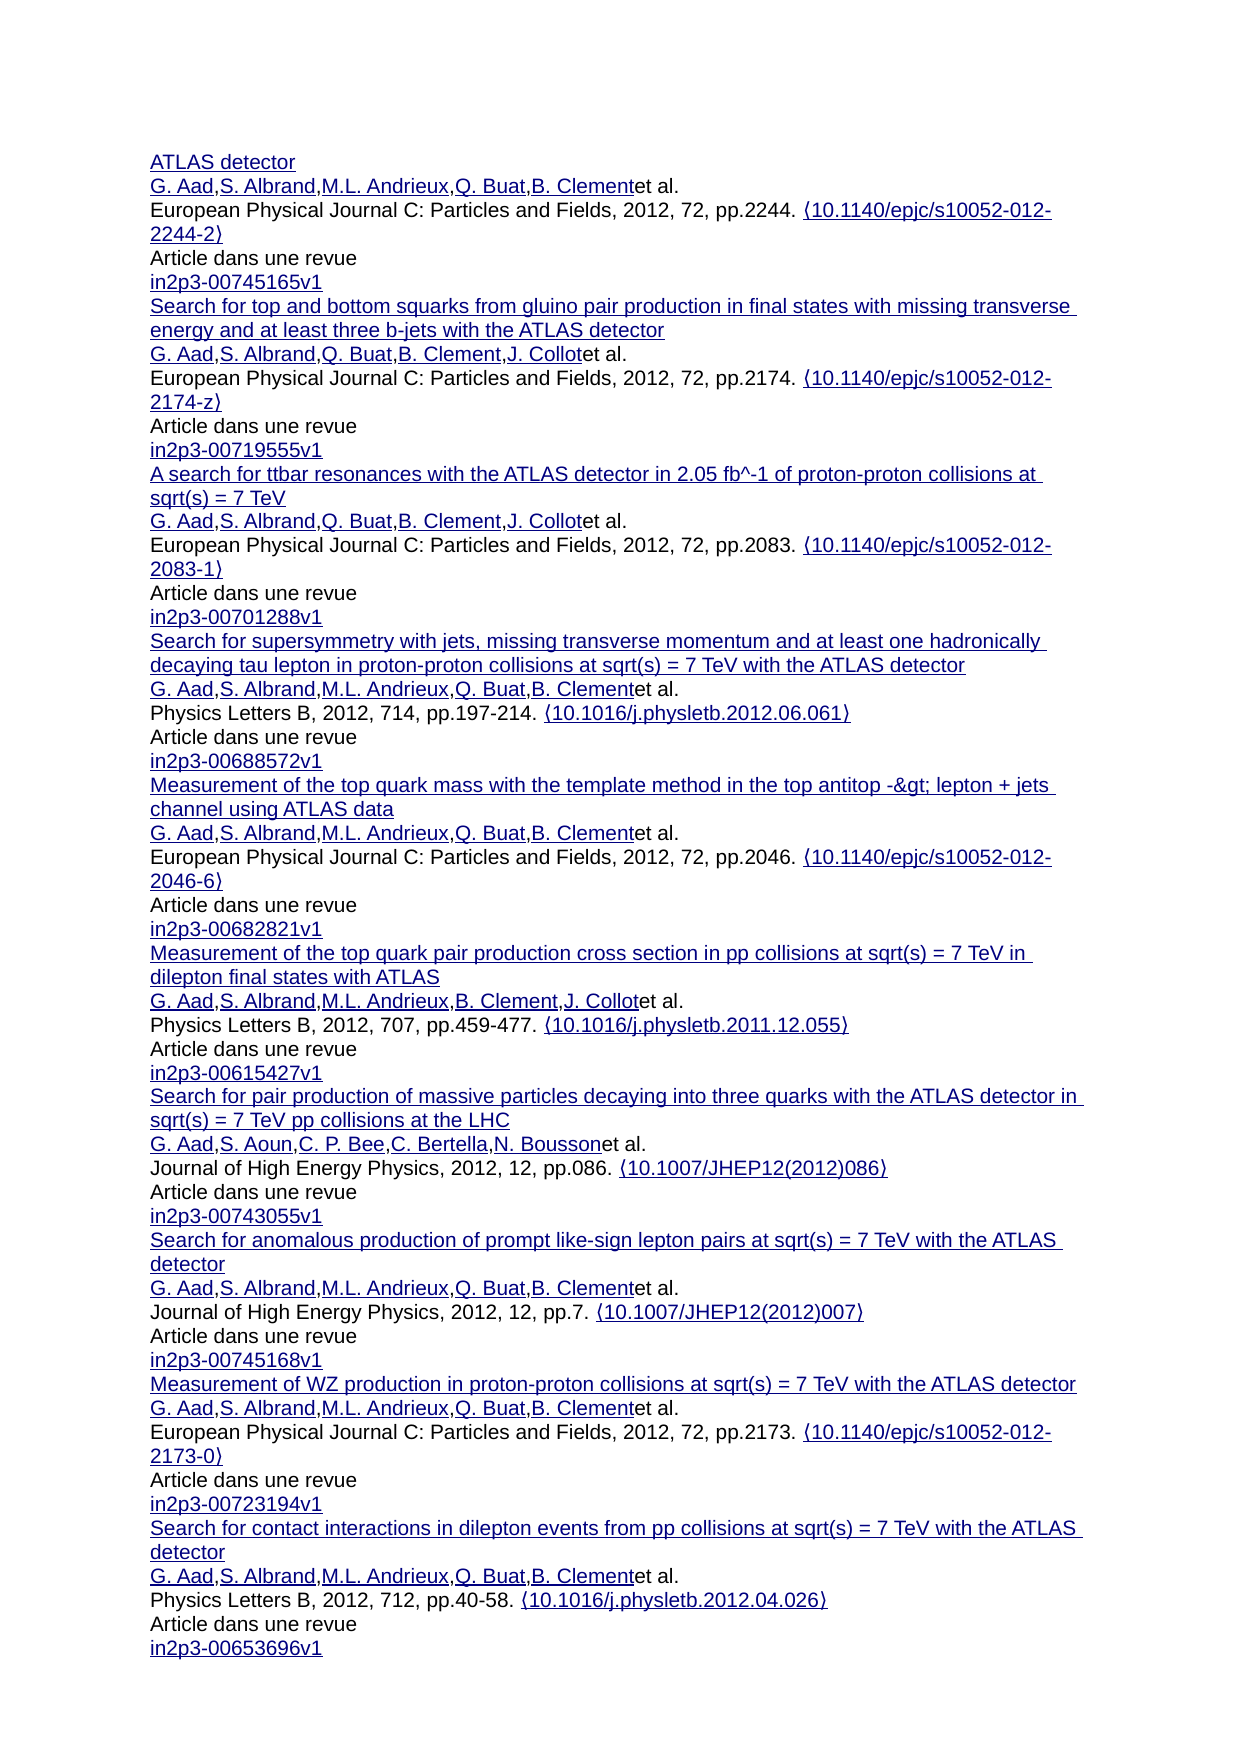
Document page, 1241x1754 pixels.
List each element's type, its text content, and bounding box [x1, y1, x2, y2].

table_cell Search for top and bottom squarks from gluino pair production in final states with missing transverse energy and at least three b-jets with the ATLAS detector G. Aad,S. Albrand,Q. Buat,B. Clement,J. Collotet al. European Physical Journal C: Particles and Fields, 2012, 72, pp.2174. ⟨10.1140/epjc/s10052-012-2174-z⟩ Article dans une revue in2p3-00719555v1 [150, 294, 1090, 461]
table_cell Search for anomalous production of prompt like-sign lepton pairs at sqrt(s) = 7 TeV with the ATLAS detector G. Aad,S. Albrand,M.L. Andrieux,Q. Buat,B. Clementet al. Journal of High Energy Physics, 2012, 12, pp.7. ⟨10.1007/JHEP12(2012)007⟩ Article dans une revue in2p3-00745168v1 [150, 1228, 1090, 1372]
table_cell Search for doubly charged Higgs bosons in like-sign dilepton final states at sqrt(s) = 7 TeV with the ATLAS detector G. Aad,S. Albrand,M.L. Andrieux,Q. Buat,B. Clementet al. European Physical Journal C: Particles and Fields, 2012, 72, pp.2244. ⟨10.1140/epjc/s10052-012-2244-2⟩ Article dans une revue in2p3-00745165v1 [150, 150, 1090, 294]
table_cell Search for contact interactions in dilepton events from pp collisions at sqrt(s) = 7 TeV with the ATLAS detector G. Aad,S. Albrand,M.L. Andrieux,Q. Buat,B. Clementet al. Physics Letters B, 2012, 712, pp.40-58. ⟨10.1016/j.physletb.2012.04.026⟩ Article dans une revue in2p3-00653696v1 [150, 1516, 1090, 1659]
table_cell Measurement of WZ production in proton-proton collisions at sqrt(s) = 7 TeV with the ATLAS detector G. Aad,S. Albrand,M.L. Andrieux,Q. Buat,B. Clementet al. European Physical Journal C: Particles and Fields, 2012, 72, pp.2173. ⟨10.1140/epjc/s10052-012-2173-0⟩ Article dans une revue in2p3-00723194v1 [150, 1372, 1090, 1516]
table_cell Measurement of the top quark pair production cross section in pp collisions at sqrt(s) = 7 TeV in dilepton final states with ATLAS G. Aad,S. Albrand,M.L. Andrieux,B. Clement,J. Collotet al. Physics Letters B, 2012, 707, pp.459-477. ⟨10.1016/j.physletb.2011.12.055⟩ Article dans une revue in2p3-00615427v1 [150, 941, 1090, 1084]
table_cell A search for ttbar resonances with the ATLAS detector in 2.05 fb^-1 of proton-proton collisions at sqrt(s) = 7 TeV G. Aad,S. Albrand,Q. Buat,B. Clement,J. Collotet al. European Physical Journal C: Particles and Fields, 2012, 72, pp.2083. ⟨10.1140/epjc/s10052-012-2083-1⟩ Article dans une revue in2p3-00701288v1 [150, 461, 1090, 629]
table_cell Search for pair production of massive particles decaying into three quarks with the ATLAS detector in sqrt(s) = 7 TeV pp collisions at the LHC G. Aad,S. Aoun,C. P. Bee,C. Bertella,N. Boussonet al. Journal of High Energy Physics, 2012, 12, pp.086. ⟨10.1007/JHEP12(2012)086⟩ Article dans une revue in2p3-00743055v1 [150, 1084, 1090, 1228]
table_cell Search for supersymmetry with jets, missing transverse momentum and at least one hadronically decaying tau lepton in proton-proton collisions at sqrt(s) = 7 TeV with the ATLAS detector G. Aad,S. Albrand,M.L. Andrieux,Q. Buat,B. Clementet al. Physics Letters B, 2012, 714, pp.197-214. ⟨10.1016/j.physletb.2012.06.061⟩ Article dans une revue in2p3-00688572v1 [150, 629, 1090, 773]
table_cell Measurement of the top quark mass with the template method in the top antitop -&gt; lepton + jets channel using ATLAS data G. Aad,S. Albrand,M.L. Andrieux,Q. Buat,B. Clementet al. European Physical Journal C: Particles and Fields, 2012, 72, pp.2046. ⟨10.1140/epjc/s10052-012-2046-6⟩ Article dans une revue in2p3-00682821v1 [150, 773, 1090, 941]
